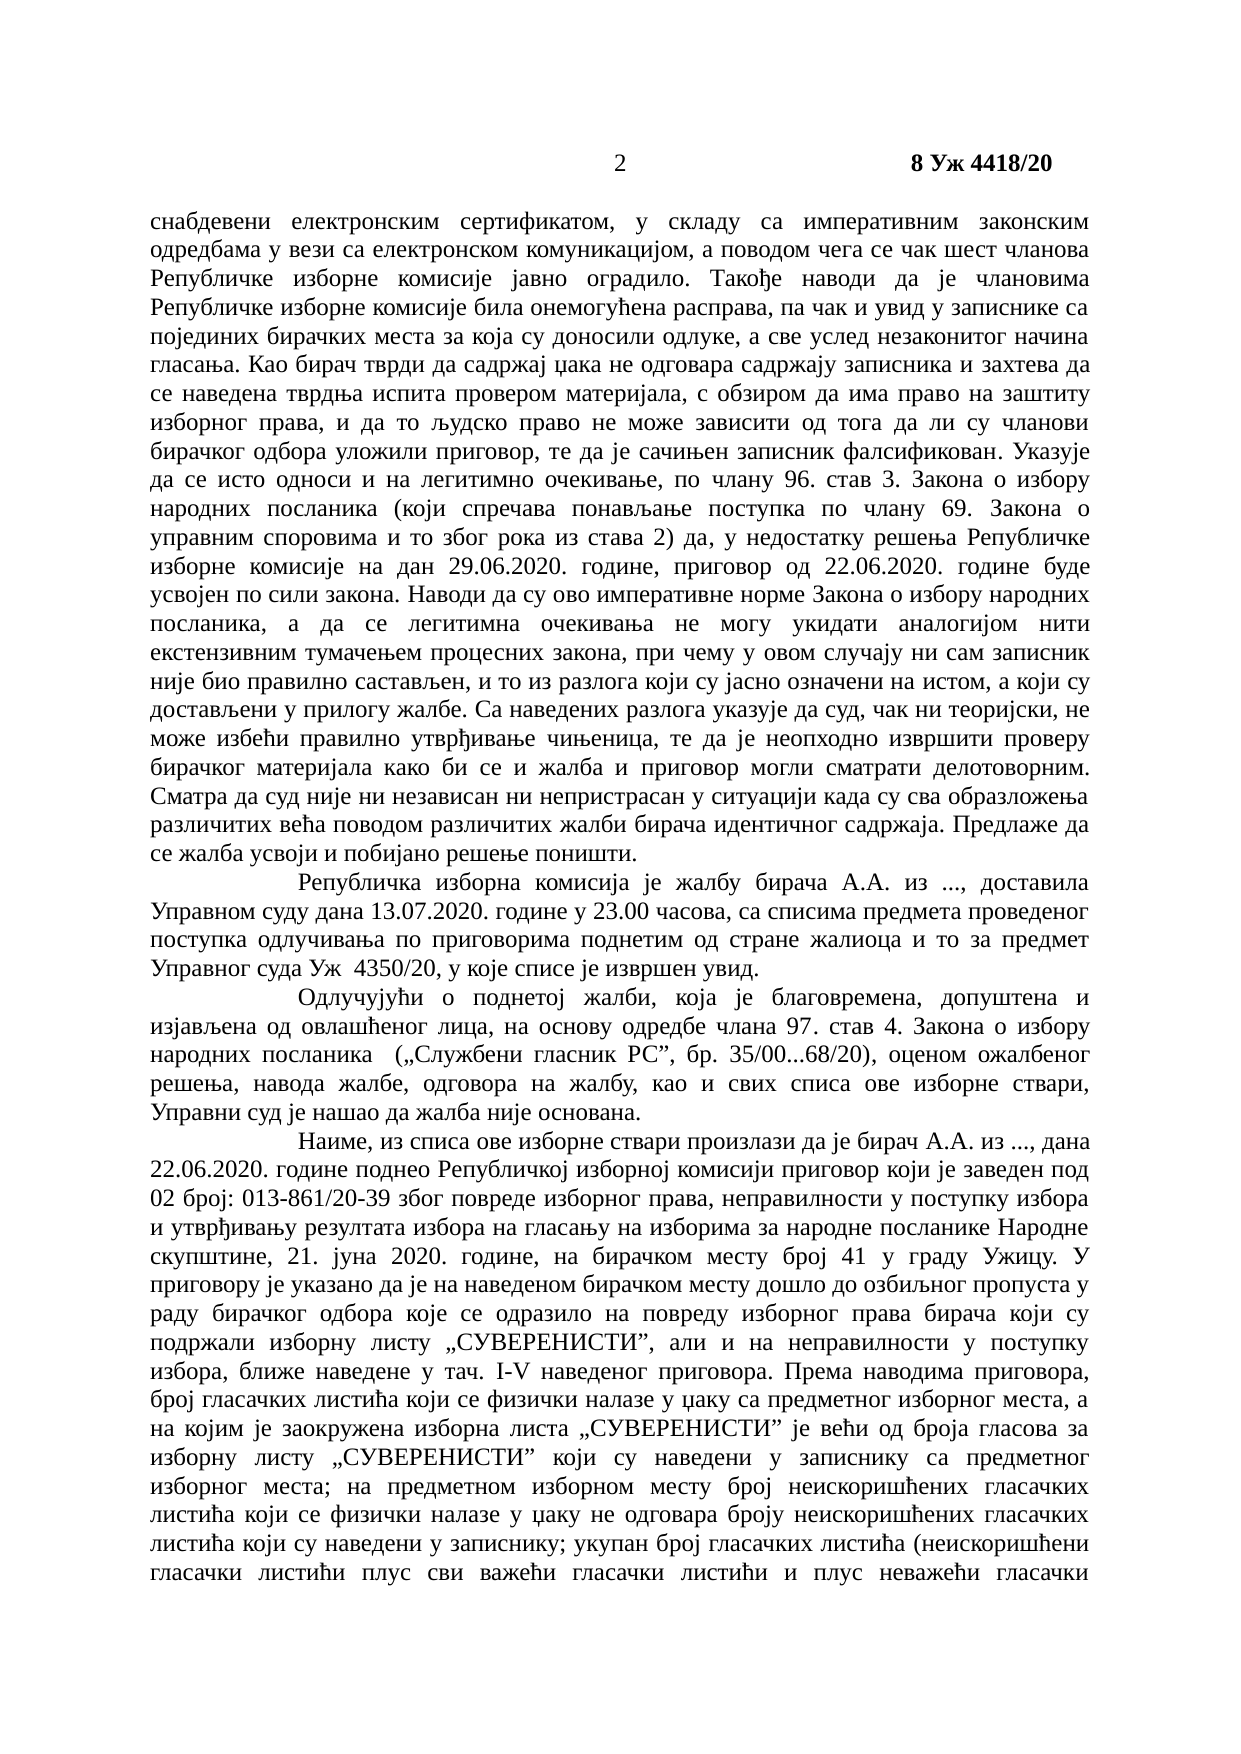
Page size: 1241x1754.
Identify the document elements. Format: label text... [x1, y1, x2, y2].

text снабдевени електронским сертификатом, у складу са императивним законским одредбама у вези са електронском комуникацијом, а поводом чега се чак шест чланова Републичке изборне комисије јавно оградило. Такође наводи да је члановима Републичке изборне комисије била онемогућена расправа, па чак и увид у записнике са појединих бирачких места за која су доносили одлуке, а све услед незаконитог начина гласања. Као бирач тврди да садржај џака не одговара садржају записника и захтева да се наведена тврдња испита провером материјала, с обзиром да има право на заштиту изборног права, и да то људско право не може зависити од тога да ли су чланови бирачког одбора уложили приговор, те да је сачињен записник фалсификован. Указује да се исто односи и на легитимно очекивање, по члану 96. став 3. Закона о избору народних посланика (који спречава понављање поступка по члану 69. Закона о управним споровима и то због рока из става 2) да, у недостатку решења Републичке изборне комисије на дан 29.06.2020. године, приговор од 22.06.2020. године буде усвојен по сили закона. Наводи да су ово императивне норме Закона о избору народних посланика, а да се легитимна очекивања не могу укидати аналогијом нити екстензивним тумачењем процесних закона, при чему у овом случају ни сам записник није био правилно састављен, и то из разлога који су јасно означени на истом, а који су достављени у прилогу жалбе. Са наведених разлога указује да суд, чак ни теоријски, не може избећи правилно утврђивање чињеница, те да је неопходно извршити проверу бирачког материјала како би се и жалба и приговор могли сматрати делотоворним. Сматра да суд није ни независан ни непристрасан у ситуацији када су сва образложења различитих већа поводом различитих жалби бирача идентичног садржаја. Предлаже да се жалба усвоји и побијано решење поништи. [150, 206, 1090, 867]
text Одлучујући о поднетој жалби, која је благовремена, допуштена и изјављена од овлашћеног лица, на основу одредбе члана 97. став 4. Закона о избору народних посланика („Службени гласник РС”, бр. 35/00...68/20), оценом ожалбеног решења, навода жалбе, одговора на жалбу, као и свих списа ове изборне ствари, Управни суд је нашао да жалба није основана. [150, 982, 1090, 1126]
text Републичка изборна комисија је жалбу бирача A.A. из ..., доставила Управном суду дана 13.07.2020. године у 23.00 часова, са списима предмета проведеног поступка одлучивања по приговорима поднетим од стране жалиоца и то за предмет Управног суда Уж 4350/20, у које списе је извршен увид. [150, 867, 1090, 982]
text Наиме, из списа ове изборне ствари произлази да је бирач A.A. из ..., дана 22.06.2020. године поднео Републичкој изборној комисији приговор који је заведен под 02 број: 013-861/20-39 због повреде изборног права, неправилности у поступку избора и утврђивању резултата избора на гласању на изборима за народне посланике Народне скупштине, 21. јуна 2020. године, на бирачком месту број 41 у граду Ужицу. У приговору је указано да је на наведеном бирачком месту дошло до озбиљног пропуста у раду бирачког одбора које се одразило на повреду изборног права бирача који су подржали изборну листу „СУВЕРЕНИСТИ”, али и на неправилности у поступку избора, ближе наведене у тач. I-V наведеног приговора. Према наводима приговора, број гласачких листића који се физички налазе у џаку са предметног изборног места, а на којим је заокружена изборна листа „СУВЕРЕНИСТИ” је већи од броја гласова за изборну листу „СУВЕРЕНИСТИ” који су наведени у записнику са предметног изборног места; на предметном изборном месту број неискоришћених гласачких листића који се физички налазе у џаку не одговара броју неискоришћених гласачких листића који су наведени у записнику; укупан број гласачких листића (неискоришћени гласачки листићи плус сви важећи гласачки листићи и плус неважећи гласачки [150, 1126, 1090, 1586]
